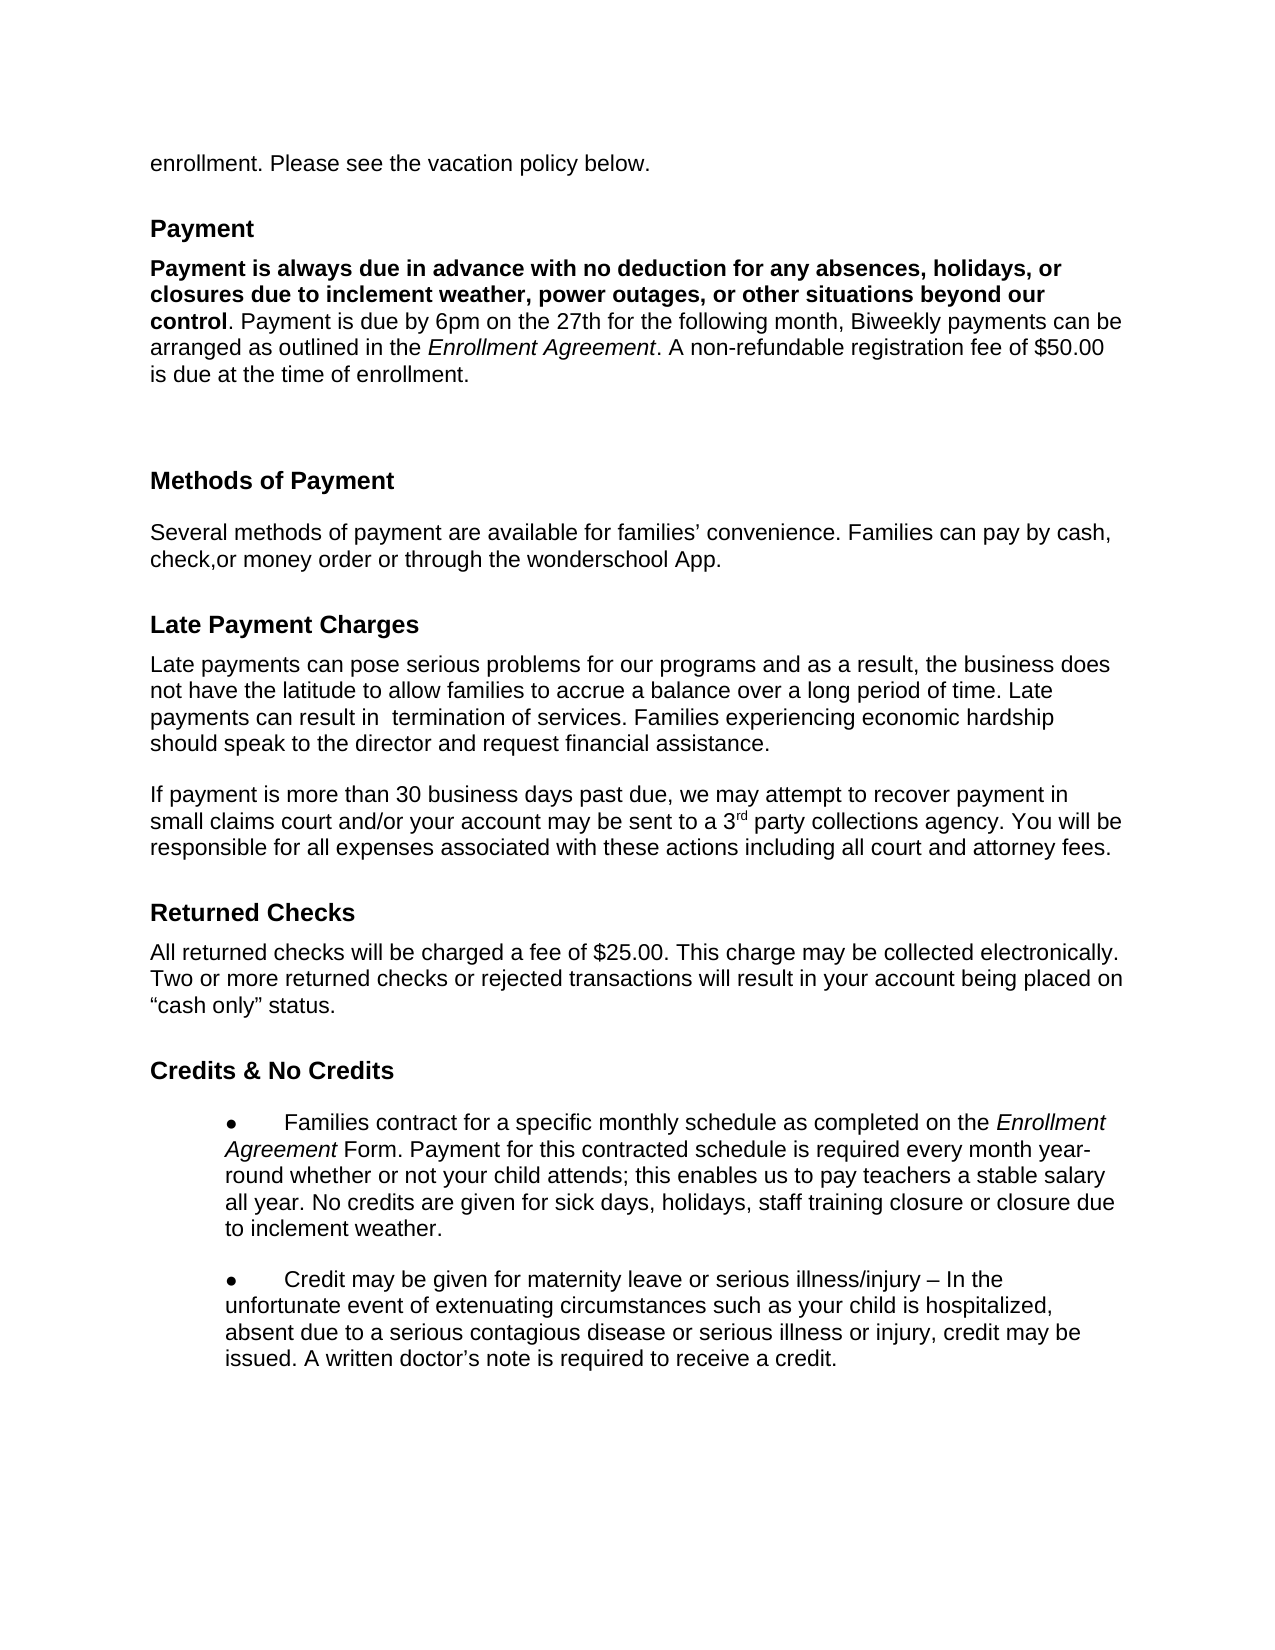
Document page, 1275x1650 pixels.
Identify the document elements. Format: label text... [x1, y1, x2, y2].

text Payment is always due in advance with no deduction for any absences, holidays, or closures due to inclement weather, power outages, or other situations beyond our control. Payment is due by 6pm on the 27th for the following month, Biweekly payments can be arranged as outlined in the Enrollment Agreement. A non-refundable registration fee of $50.00 is due at the time of enrollment. [150, 255, 1125, 387]
text Several methods of payment are available for families’ convenience. Families can pay by cash, check,or money order or through the wonderschool App. [150, 519, 1125, 572]
subtitle Credits & No Credits [150, 1056, 1125, 1084]
text Methods of Payment [150, 466, 1125, 494]
text Late payments can pose serious problems for our programs and as a result, the business does not have the latitude to allow families to accrue a balance over a long period of time. Late payments can result in termination of services. Families experiencing economic hardship should speak to the director and request financial assistance. [150, 651, 1125, 756]
subtitle Returned Checks [150, 898, 1125, 927]
text ● Credit may be given for maternity leave or serious illness/injury – In the unfortunate event of extenuating circumstances such as your child is hospitalized, absent due to a serious contagious disease or serious illness or injury, credit may be issued. A written doctor’s note is required to receive a credit. [225, 1266, 1125, 1372]
subtitle Late Payment Charges [150, 609, 1125, 638]
text If payment is more than 30 business days past due, we may attempt to recover payment in small claims court and/or your account may be sent to a 3rd party collections agency. You will be responsible for all expenses associated with these actions including all court and attorney fees. [150, 781, 1125, 860]
subtitle Payment [150, 214, 1125, 243]
text ● Families contract for a specific monthly schedule as completed on the Enrollment Agreement Form. Payment for this contracted schedule is required every month year-round whether or not your child attends; this enables us to pay teachers a stable salary all year. No credits are given for sick days, holidays, staff training closure or closure due to inclement weather. [225, 1109, 1125, 1241]
text enrollment. Please see the vacation policy below. [150, 150, 1125, 176]
text All returned checks will be charged a fee of $25.00. This charge may be collected electronically. Two or more returned checks or rejected transactions will result in your account being placed on “cash only” status. [150, 939, 1125, 1018]
